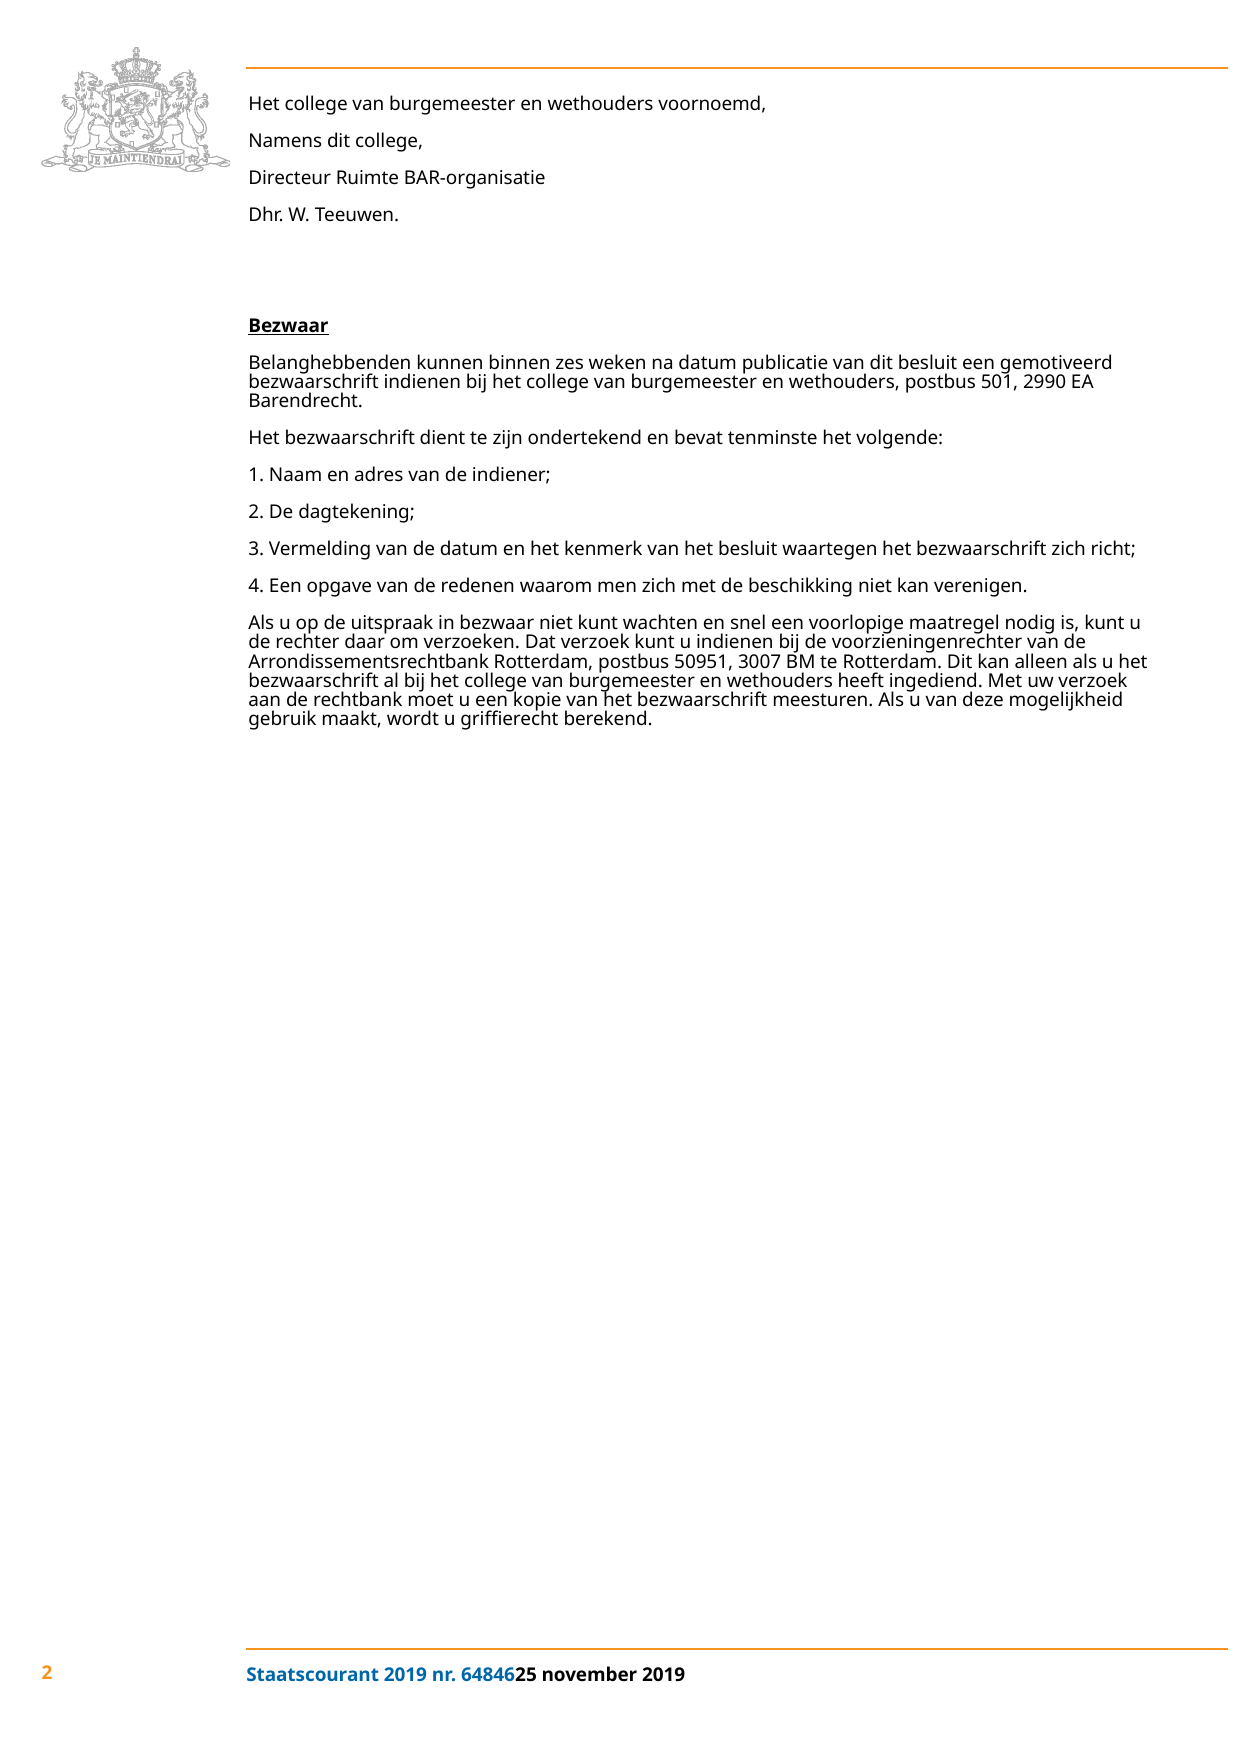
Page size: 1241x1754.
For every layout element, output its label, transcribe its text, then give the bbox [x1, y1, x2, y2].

text Dhr. W. Teeuwen. [248, 206, 1152, 225]
text Namens dit college, [248, 132, 1152, 151]
picture [41, 47, 231, 172]
text Het bezwaarschrift dient te zijn ondertekend en bevat tenminste het volgende: [248, 429, 1152, 448]
text Belanghebbenden kunnen binnen zes weken na datum publicatie van dit besluit een gemotiveerd bezwaarschrift indienen bij het college van burgemeester en wethouders, postbus 501, 2990 EA Barendrecht. [248, 354, 1152, 411]
text 3. Vermelding van de datum en het kenmerk van het besluit waartegen het bezwaarschrift zich richt; [248, 540, 1152, 559]
text 2. De dagtekening; [248, 503, 1152, 522]
text 4. Een opgave van de redenen waarom men zich met de beschikking niet kan verenigen. [248, 577, 1152, 596]
text Als u op de uitspraak in bezwaar niet kunt wachten en snel een voorlopige maatregel nodig is, kunt u de rechter daar om verzoeken. Dat verzoek kunt u indienen bij de voorzieningenrechter van de Arrondissementsrechtbank Rotterdam, postbus 50951, 3007 BM te Rotterdam. Dit kan alleen als u het bezwaarschrift al bij het college van burgemeester en wethouders heeft ingediend. Met uw verzoek aan de rechtbank moet u een kopie van het bezwaarschrift meesturen. Als u van deze mogelijkheid gebruik maakt, wordt u griffierecht berekend. [248, 614, 1152, 730]
text Directeur Ruimte BAR-organisatie [248, 169, 1152, 188]
text Bezwaar [248, 317, 1152, 336]
text 1. Naam en adres van de indiener; [248, 466, 1152, 485]
text Het college van burgemeester en wethouders voornoemd, [248, 95, 1152, 114]
